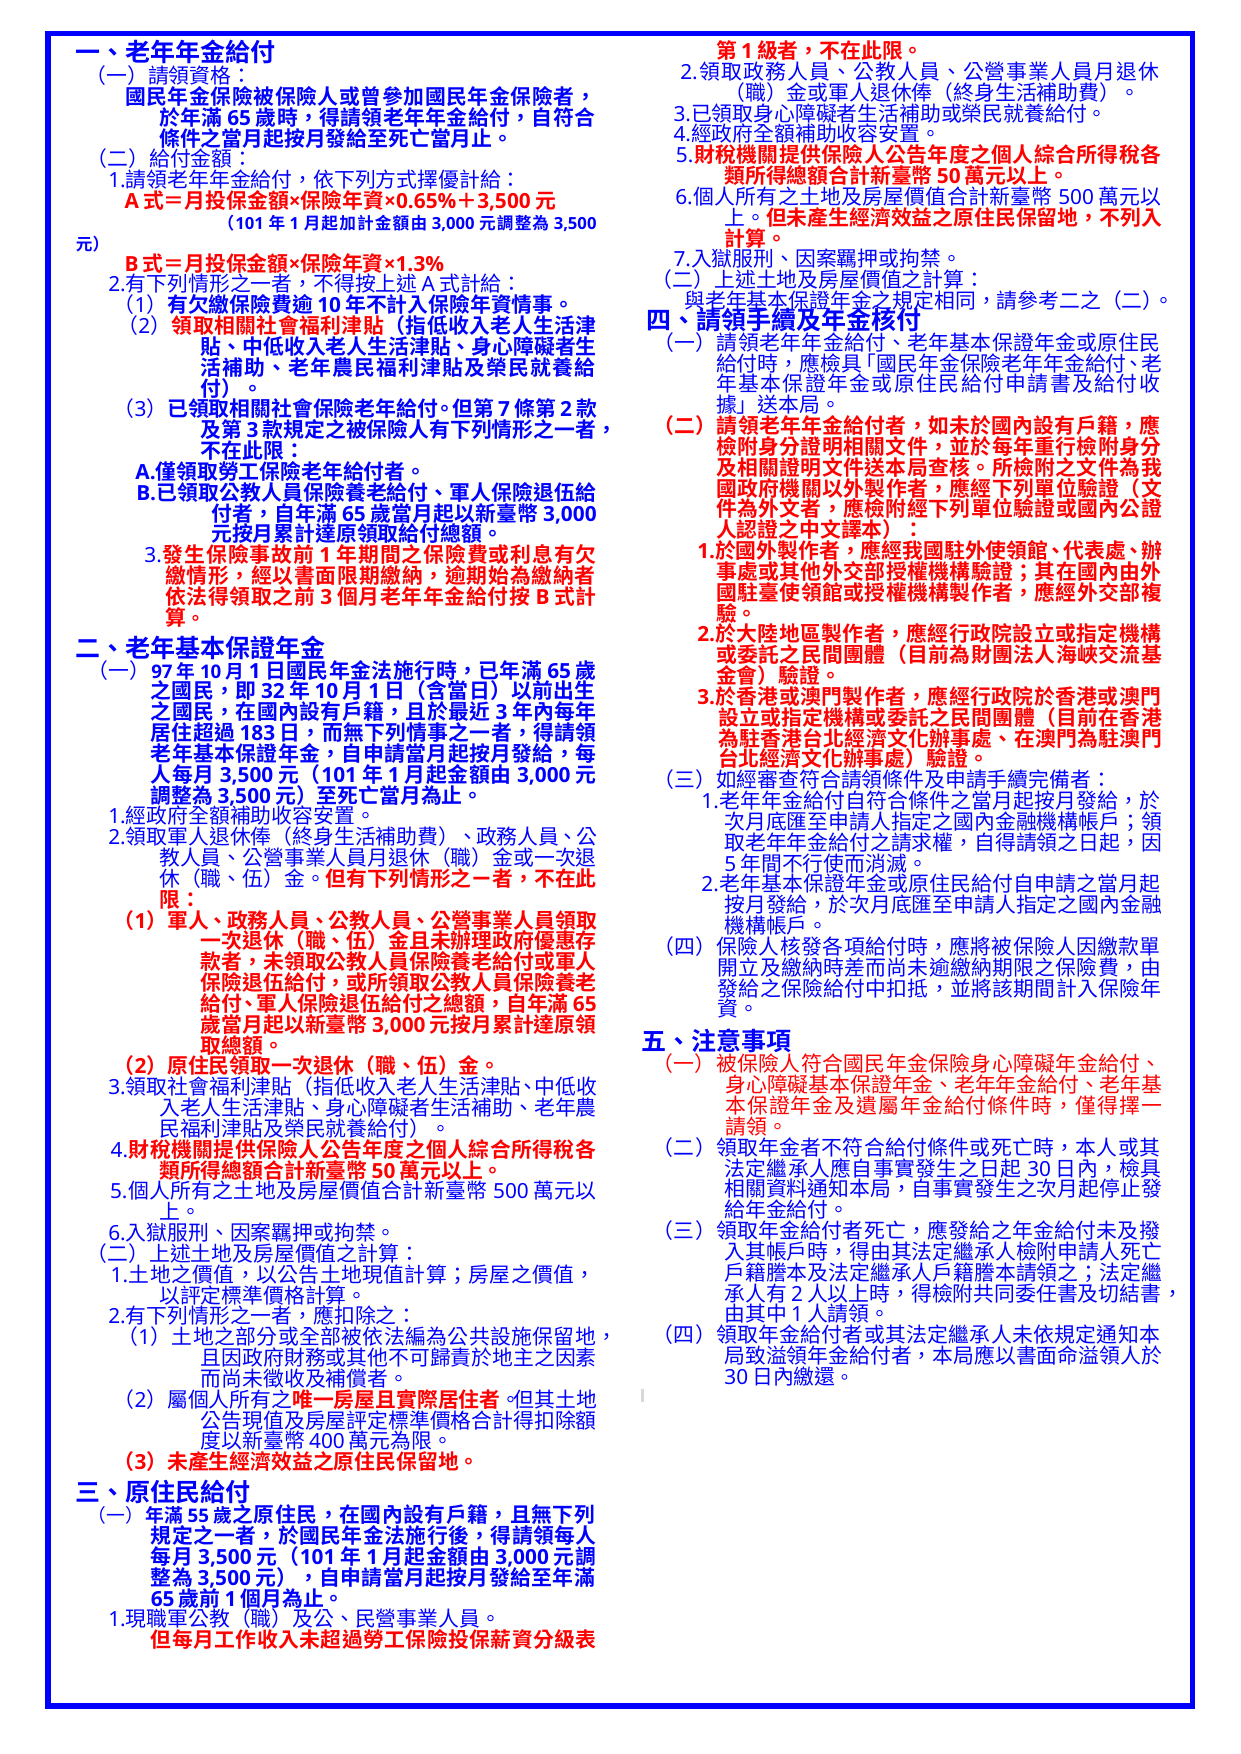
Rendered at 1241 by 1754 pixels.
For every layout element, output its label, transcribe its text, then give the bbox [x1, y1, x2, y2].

text 4.經政府全額補助收容安置。 [641, 125, 1162, 146]
text 四、請領手續及年金核付 [641, 313, 1162, 333]
text 5.個人所有之土地及房屋價值合計新臺幣500萬元以上。 [76, 1182, 597, 1224]
text （2）領取相關社會福利津貼（指低收入老人生活津貼、中低收入老人生活津貼、身心障礙者生活補助、老年農民福利津貼及榮民就養給付）。 [76, 317, 597, 400]
text （三）領取年金給付者死亡，應發給之年金給付未及撥入其帳戶時，得由其法定繼承人檢附申請人死亡戶籍謄本及法定繼承人戶籍謄本請領之；法定繼承人有2人以上時，得檢附共同委任書及切結書，由其中1人請領。 [641, 1222, 1162, 1326]
text （四）保險人核發各項給付時，應將被保險人因繳款單開立及繳納時差而尚未逾繳納期限之保險費，由發給之保險給付中扣抵，並將該期間計入保險年資。 [653, 938, 1162, 1021]
text 二、老年基本保證年金 [76, 641, 597, 661]
text 2.有下列情形之一者，不得按上述A式計給： [76, 275, 597, 296]
text （二）給付金額： [76, 150, 597, 171]
text 1.土地之價值，以公告土地現值計算；房屋之價值，以評定標準價格計算。 [76, 1266, 597, 1307]
text 2.有下列情形之一者，應扣除之： [76, 1307, 597, 1328]
text 1.經政府全額補助收容安置。 [76, 807, 597, 828]
text （一）被保險人符合國民年金保險身心障礙年金給付、身心障礙基本保證年金、老年年金給付、老年基本保證年金及遺屬年金給付條件時，僅得擇一請領。 [641, 1055, 1162, 1138]
text （一）年滿55歲之原住民，在國內設有戶籍，且無下列規定之一者，於國民年金法施行後，得請領每人每月3,500元（101年1月起金額由3,000元調整為3,500元），自申請當月起按月發給至年滿65歲前1個月為止。 [76, 1506, 597, 1610]
text 與老年基本保證年金之規定相同，請參考二之（二）。 [861, 292, 904, 313]
text 與老年基本保證年金之規定相同，請參考二之（二）。 [641, 292, 701, 313]
text （二）上述土地及房屋價值之計算： [641, 271, 1162, 292]
text 2.領取政務人員、公教人員、公營事業人員月退休（職）金或軍人退休俸（終身生活補助費）。 [641, 63, 1162, 104]
text 但每月工作收入未超過勞工保險投保薪資分級表 [151, 1631, 597, 1652]
text A式＝月投保金額×保險年資×0.65%＋3,500元 [76, 192, 597, 213]
text 3.發生保險事故前1年期間之保險費或利息有欠繳情形，經以書面限期繳納，逾期始為繳納者，依法得領取之前3個月老年年金給付按B式計算。 [144, 546, 597, 629]
text 3.領取社會福利津貼（指低收入老人生活津貼、中低收入老人生活津貼、身心障礙者生活補助、老年農民福利津貼及榮民就養給付）。 [76, 1078, 597, 1141]
text 2.於大陸地區製作者，應經行政院設立或指定機構或委託之民間團體（目前為財團法人海峽交流基金會）驗證。 [697, 625, 1162, 688]
text （二）上述土地及房屋價值之計算： [76, 1245, 597, 1266]
text （一）請領老年年金給付、老年基本保證年金或原住民給付時，應檢具「國民年金保險老年年金給付、老年基本保證年金或原住民給付申請書及給付收據」送本局。 [653, 333, 1162, 417]
text 與老年基本保證年金之規定相同，請參考二之（二）。 [837, 292, 861, 313]
text B式＝月投保金額×保險年資×1.3% [76, 254, 597, 275]
text 1.現職軍公教（職）及公、民營事業人員。 [76, 1610, 597, 1631]
text 與老年基本保證年金之規定相同，請參考二之（二）。 [713, 292, 737, 313]
text 五、注意事項 [641, 1032, 1162, 1055]
text 7.入獄服刑、因案羈押或拘禁。 [641, 250, 1162, 271]
text （101年1月起加計金額由3,000元調整為3,500元） [76, 213, 597, 254]
text 1.老年年金給付自符合條件之當月起按月發給，於次月底匯至申請人指定之國內金融機構帳戶；領取老年年金給付之請求權，自得請領之日起，因5年間不行使而消滅。 [701, 792, 1162, 875]
text （四）領取年金給付者或其法定繼承人未依規定通知本局致溢領年金給付者，本局應以書面命溢領人於30日內繳還。 [641, 1326, 1162, 1388]
text 5.財稅機關提供保險人公告年度之個人綜合所得稅各類所得總額合計新臺幣50萬元以上。 [641, 146, 1162, 188]
text 3.已領取身心障礙者生活補助或榮民就養給付。 [641, 104, 1162, 125]
text （1）有欠繳保險費逾10年不計入保險年資情事。 [76, 296, 597, 317]
text （一）請領資格： [76, 67, 597, 88]
text 4.財稅機關提供保險人公告年度之個人綜合所得稅各類所得總額合計新臺幣50萬元以上。 [76, 1141, 597, 1182]
text A.僅領取勞工保險老年給付者。 [76, 463, 597, 483]
text （2）屬個人所有之唯一房屋且實際居住者。但其土地公告現值及房屋評定標準價格合計得扣除額度以新臺幣400萬元為限。 [76, 1391, 597, 1453]
text （1）軍人、政務人員、公教人員、公營事業人員領取一次退休（職、伍）金且未辦理政府優惠存款者，未領取公教人員保險養老給付或軍人保險退伍給付，或所領取公教人員保險養老給付、軍人保險退伍給付之總額，自年滿65歲當月起以新臺幣3,000元按月累計達原領取總額。 [76, 911, 597, 1057]
text 6.入獄服刑、因案羈押或拘禁。 [76, 1224, 597, 1245]
text 三、原住民給付 [76, 1485, 597, 1506]
text 第1級者，不在此限。 [716, 42, 1162, 63]
text 1.請領老年年金給付，依下列方式擇優計給： [76, 171, 597, 192]
text B.已領取公教人員保險養老給付、軍人保險退伍給付者，自年滿65歲當月起以新臺幣3,000元按月累計達原領取給付總額。 [76, 483, 597, 546]
text 國民年金保險被保險人或曾參加國民年金保險者，於年滿65歲時，得請領老年年金給付，自符合條件之當月起按月發給至死亡當月止。 [76, 88, 597, 150]
text 與老年基本保證年金之規定相同，請參考二之（二）。 [733, 292, 757, 313]
text 一、老年年金給付 [76, 42, 597, 67]
text （一）97年10月1日國民年金法施行時，已年滿65歲之國民，即32年10月1日（含當日）以前出生之國民，在國內設有戶籍，且於最近3年內每年居住超過183日，而無下列情事之一者，得請領老年基本保證年金，自申請當月起按月發給，每人每月3,500元（101年1月起金額由3,000元調整為3,500元）至死亡當月為止。 [76, 661, 597, 807]
text （三）如經審查符合請領條件及申請手續完備者： [653, 771, 1162, 792]
text 1.於國外製作者，應經我國駐外使領館、代表處、辦事處或其他外交部授權機構驗證；其在國內由外國駐臺使領館或授權機構製作者，應經外交部複驗。 [697, 542, 1162, 625]
text 2.老年基本保證年金或原住民給付自申請之當月起按月發給，於次月底匯至申請人指定之國內金融機構帳戶。 [701, 875, 1162, 938]
text （3）未產生經濟效益之原住民保留地。 [76, 1453, 597, 1474]
text 2.領取軍人退休俸（終身生活補助費）、政務人員、公教人員、公營事業人員月退休（職）金或一次退休（職、伍）金。但有下列情形之ㄧ者，不在此限： [76, 828, 597, 911]
text （2）原住民領取一次退休（職、伍）金。 [76, 1057, 597, 1078]
text 3.於香港或澳門製作者，應經行政院於香港或澳門設立或指定機構或委託之民間團體（目前在香港為駐香港台北經濟文化辦事處、在澳門為駐澳門台北經濟文化辦事處）驗證。 [697, 688, 1162, 771]
text 與老年基本保證年金之規定相同，請參考二之（二）。 [802, 292, 841, 313]
text （二）請領老年年金給付者，如未於國內設有戶籍，應檢附身分證明相關文件，並於每年重行檢附身分及相關證明文件送本局查核。所檢附之文件為我國政府機關以外製作者，應經下列單位驗證（文件為外文者，應檢附經下列單位驗證或國內公證人認證之中文譯本）： [653, 417, 1162, 542]
text （3）已領取相關社會保險老年給付。但第7條第2款及第3款規定之被保險人有下列情形之一者，不在此限： [76, 400, 597, 463]
text 6.個人所有之土地及房屋價值合計新臺幣500萬元以上。但未產生經濟效益之原住民保留地，不列入計算。 [641, 188, 1162, 250]
text （1）土地之部分或全部被依法編為公共設施保留地，且因政府財務或其他不可歸責於地主之因素而尚未徵收及補償者。 [76, 1328, 597, 1391]
text 與老年基本保證年金之規定相同，請參考二之（二）。 [903, 292, 1162, 313]
text （二）領取年金者不符合給付條件或死亡時，本人或其法定繼承人應自事實發生之日起30日內，檢具相關資料通知本局，自事實發生之次月起停止發給年金給付。 [641, 1138, 1162, 1222]
